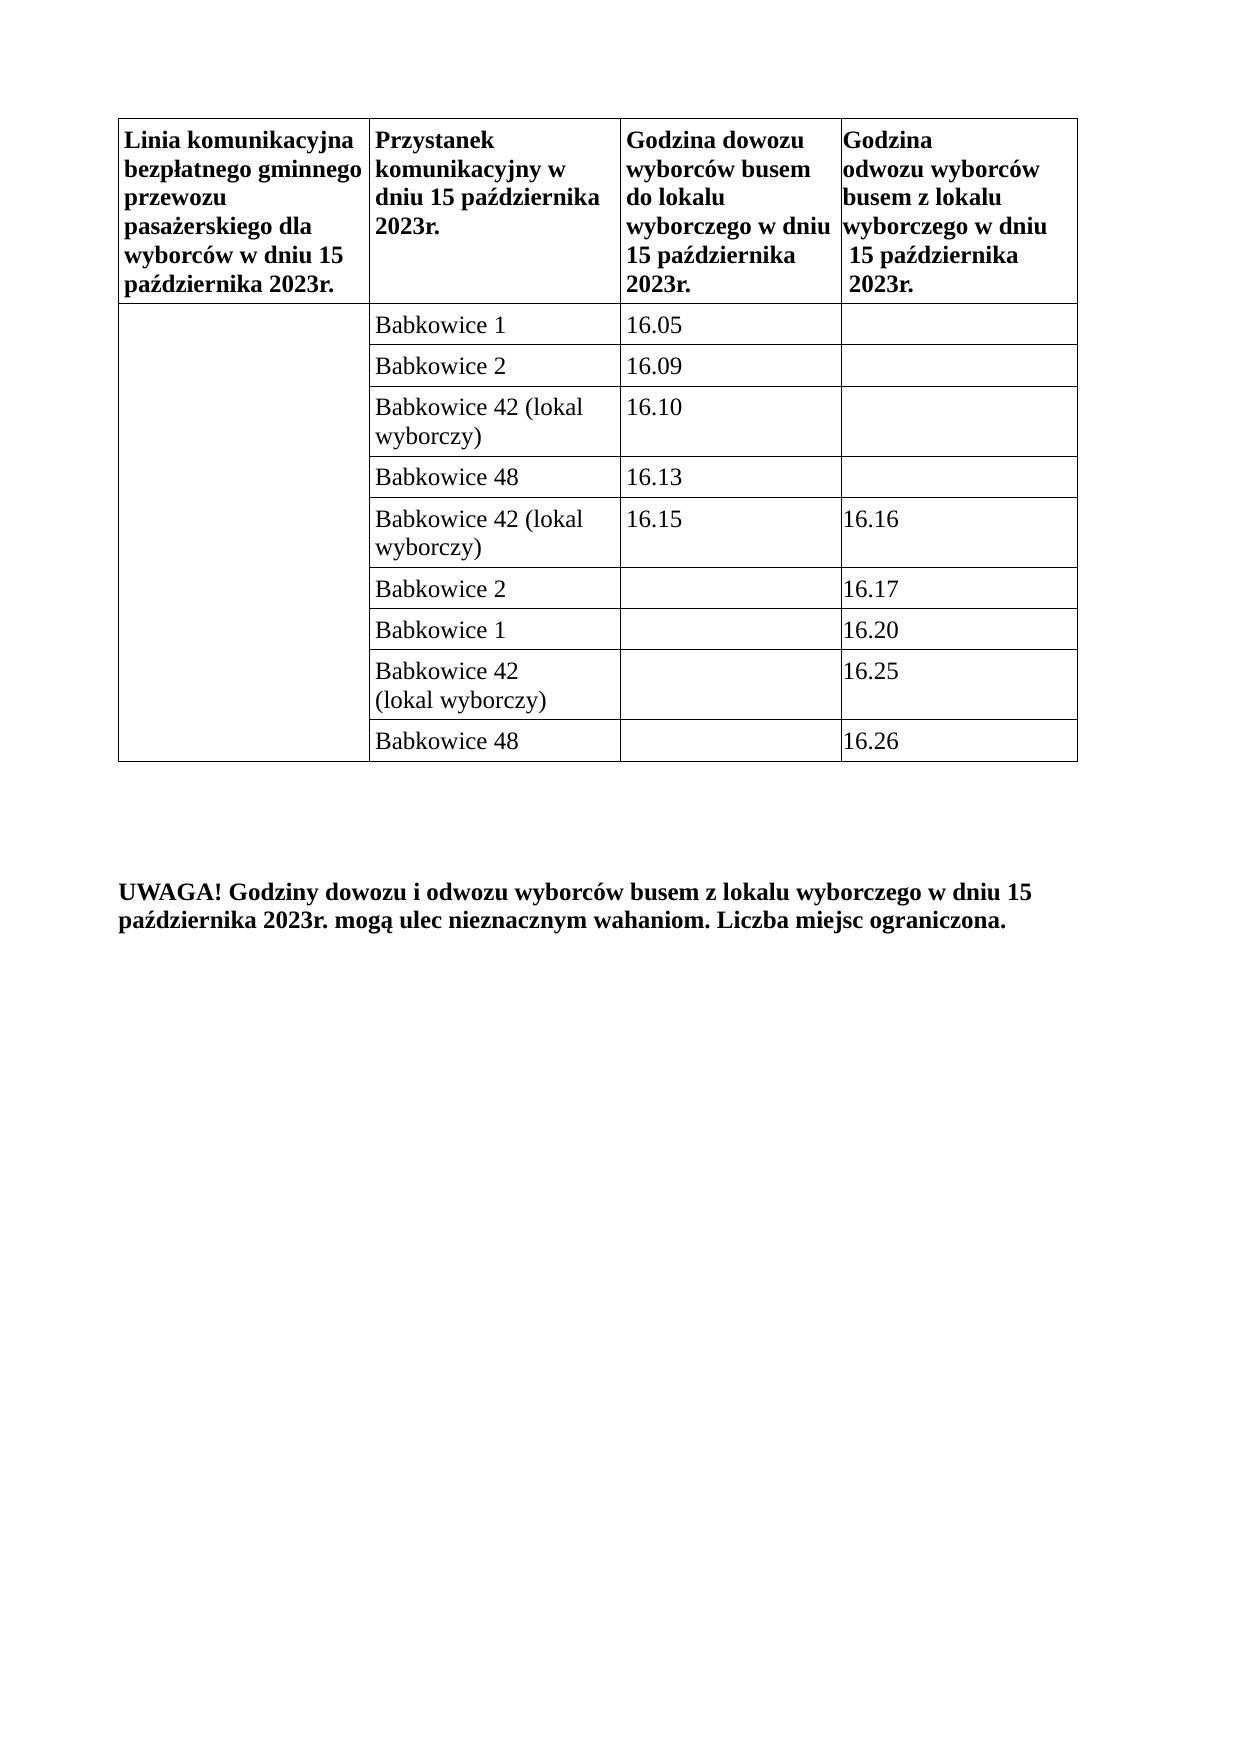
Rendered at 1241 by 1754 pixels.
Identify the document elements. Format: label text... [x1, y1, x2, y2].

table_cell Babkowice 1 [370, 609, 620, 649]
table_cell [621, 720, 841, 761]
table_header Przystanek komunikacyjny w dniu 15 października 2023r. [370, 119, 620, 303]
table_cell [842, 387, 1077, 456]
table_header Godzina dowozu wyborców busem do lokalu wyborczego w dniu 15 października 2023r. [621, 119, 841, 303]
table_cell Babkowice 2 [370, 345, 620, 386]
table_cell 16.17 [842, 568, 1077, 608]
table_cell 16.16 [842, 498, 1077, 567]
table_cell [842, 457, 1077, 497]
table_cell 16.25 [842, 650, 1077, 719]
text UWAGA! Godziny dowozu i odwozu wyborców busem z lokalu wyborczego w dniu 15 października 2023r. mogą ulec nieznacznym wahaniom. Liczba miejsc ograniczona. [118, 877, 1122, 934]
table_cell Babkowice 42 (lokal wyborczy) [370, 498, 620, 567]
table_cell Babkowice 42 (lokal wyborczy) [370, 387, 620, 456]
table_cell [119, 304, 369, 761]
table_cell Babkowice 48 [370, 457, 620, 497]
table_header Godzina odwozu wyborców busem z lokalu wyborczego w dniu 15 października 2023r. [842, 119, 1077, 303]
table_cell Babkowice 2 [370, 568, 620, 608]
table_cell [621, 568, 841, 608]
table_cell 16.09 [621, 345, 841, 386]
table_cell 16.26 [842, 720, 1077, 761]
table_cell Babkowice 1 [370, 304, 620, 344]
table_cell [621, 650, 841, 719]
table_cell 16.05 [621, 304, 841, 344]
table_cell Babkowice 48 [370, 720, 620, 761]
table_cell 16.15 [621, 498, 841, 567]
table_cell Babkowice 42 (lokal wyborczy) [370, 650, 620, 719]
table_header Linia komunikacyjna bezpłatnego gminnego przewozu pasażerskiego dla wyborców w dniu 15 października 2023r. [119, 119, 369, 303]
table_cell [621, 609, 841, 649]
table_cell 16.13 [621, 457, 841, 497]
table_cell 16.10 [621, 387, 841, 456]
table_cell 16.20 [842, 609, 1077, 649]
table_cell [842, 345, 1077, 386]
table_cell [842, 304, 1077, 344]
